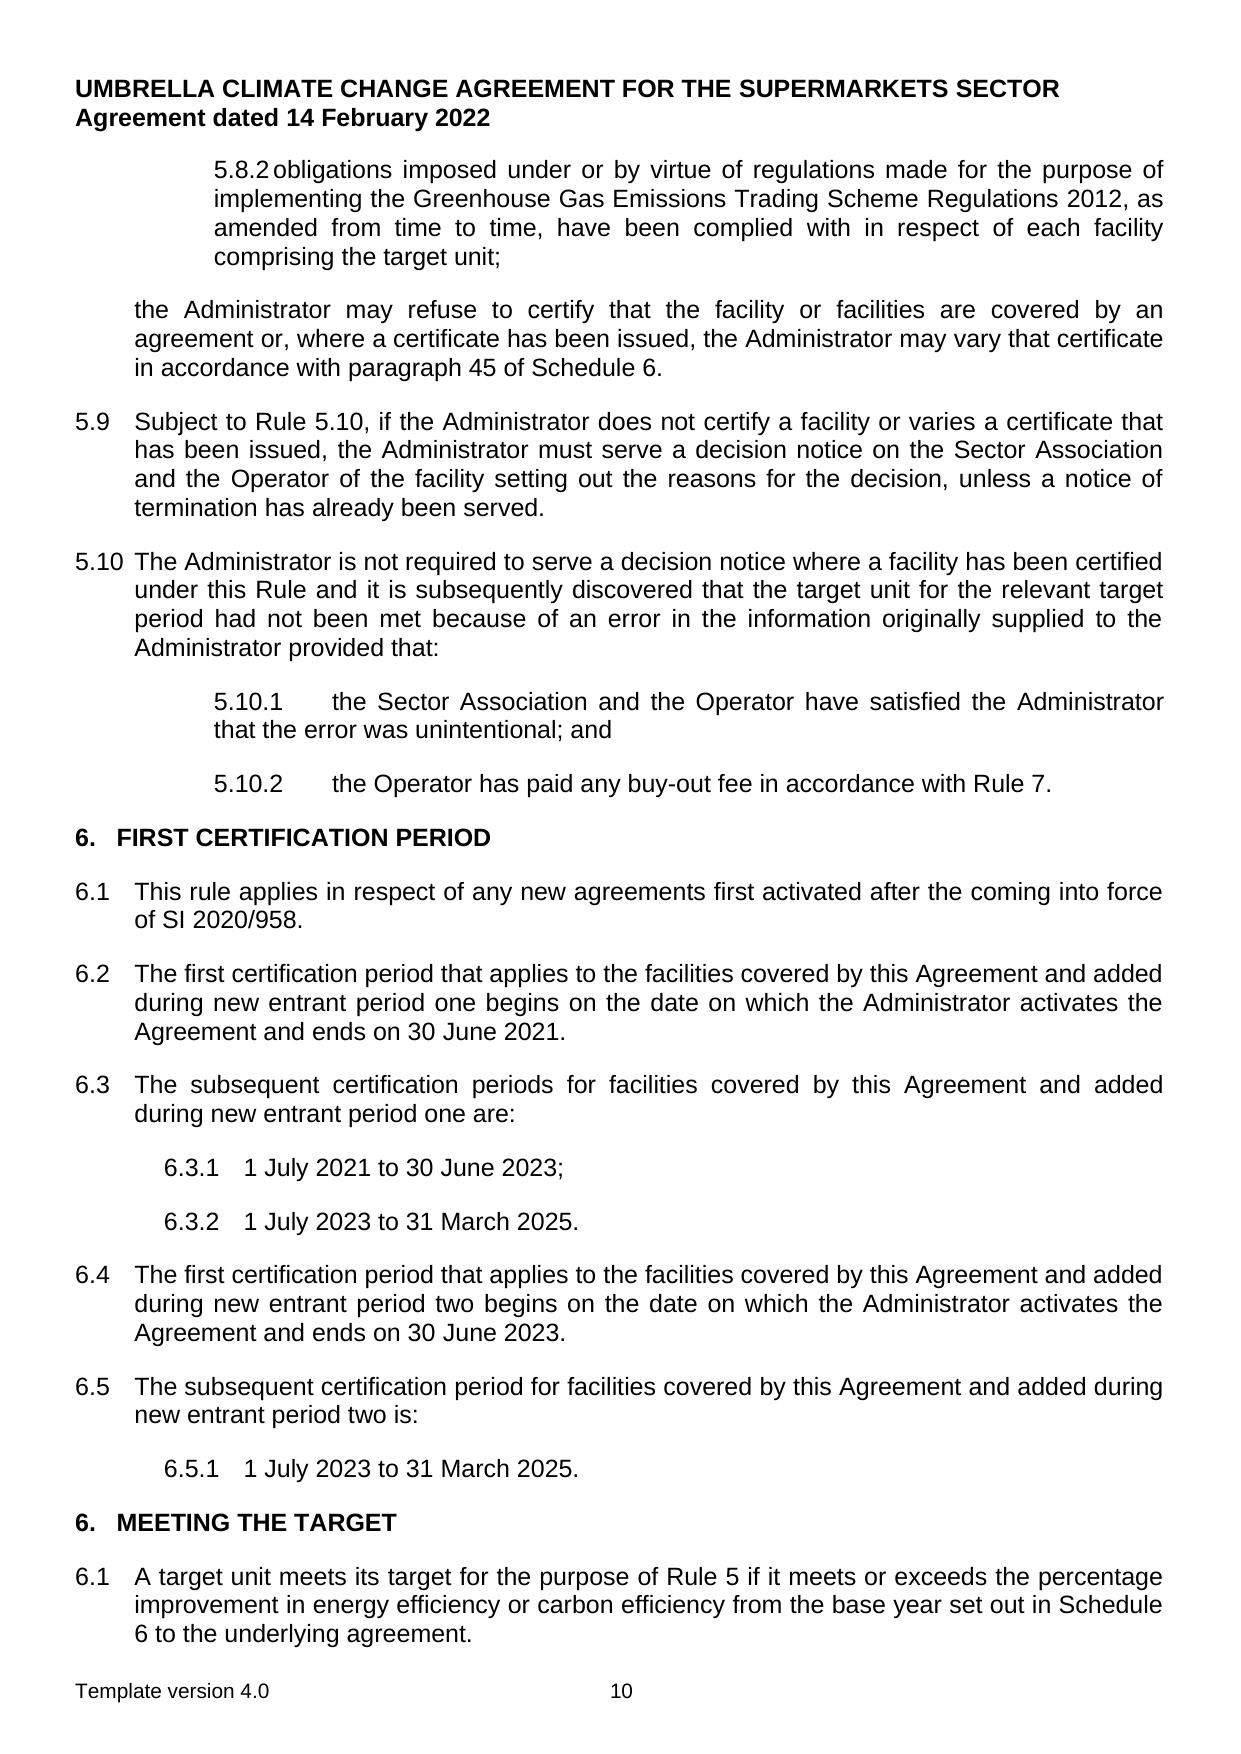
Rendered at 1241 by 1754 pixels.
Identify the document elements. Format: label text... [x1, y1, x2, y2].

list the Operator has paid any buy-out fee in accordance with Rule 7. [214, 769, 1165, 798]
text the Administrator may refuse to certify that the facility or facilities are covered by an agreement or, where a certificate has been issued, the Administrator may vary that certificate in accordance with paragraph 45 of Schedule 6. [134, 295, 1165, 381]
list The Administrator is not required to serve a decision notice where a facility has been certified under this Rule and it is subsequently discovered that the target unit for the relevant target period had not been met because of an error in the information originally supplied to the Administrator provided that: [75, 546, 1165, 661]
list 1 July 2023 to 31 March 2025. [164, 1454, 1165, 1483]
list The subsequent certification period for facilities covered by this Agreement and added during new entrant period two is: [75, 1371, 1165, 1429]
list A target unit meets its target for the purpose of Rule 5 if it meets or exceeds the percentage improvement in energy efficiency or carbon efficiency from the base year set out in Schedule 6 to the underlying agreement. [75, 1561, 1165, 1648]
list obligations imposed under or by virtue of regulations made for the purpose of implementing the Greenhouse Gas Emissions Trading Scheme Regulations 2012, as amended from time to time, have been complied with in respect of each facility comprising the target unit; [214, 155, 1165, 270]
list the Sector Association and the Operator have satisfied the Administrator that the error was unintentional; and [214, 686, 1165, 744]
list MEETING THE TARGET [75, 1508, 1165, 1536]
list 1 July 2021 to 30 June 2023; [164, 1153, 1165, 1181]
list 1 July 2023 to 31 March 2025. [164, 1206, 1165, 1235]
list Subject to Rule 5.10, if the Administrator does not certify a facility or varies a certificate that has been issued, the Administrator must serve a decision notice on the Sector Association and the Operator of the facility setting out the reasons for the decision, unless a notice of termination has already been served. [75, 406, 1165, 521]
list The first certification period that applies to the facilities covered by this Agreement and added during new entrant period one begins on the date on which the Administrator activates the Agreement and ends on 30 June 2021. [75, 959, 1165, 1045]
list The subsequent certification periods for facilities covered by this Agreement and added during new entrant period one are: [75, 1070, 1165, 1128]
list This rule applies in respect of any new agreements first activated after the coming into force of SI 2020/958. [75, 876, 1165, 934]
list The first certification period that applies to the facilities covered by this Agreement and added during new entrant period two begins on the date on which the Administrator activates the Agreement and ends on 30 June 2023. [75, 1260, 1165, 1346]
list FIRST CERTIFICATION PERIOD [75, 823, 1165, 851]
